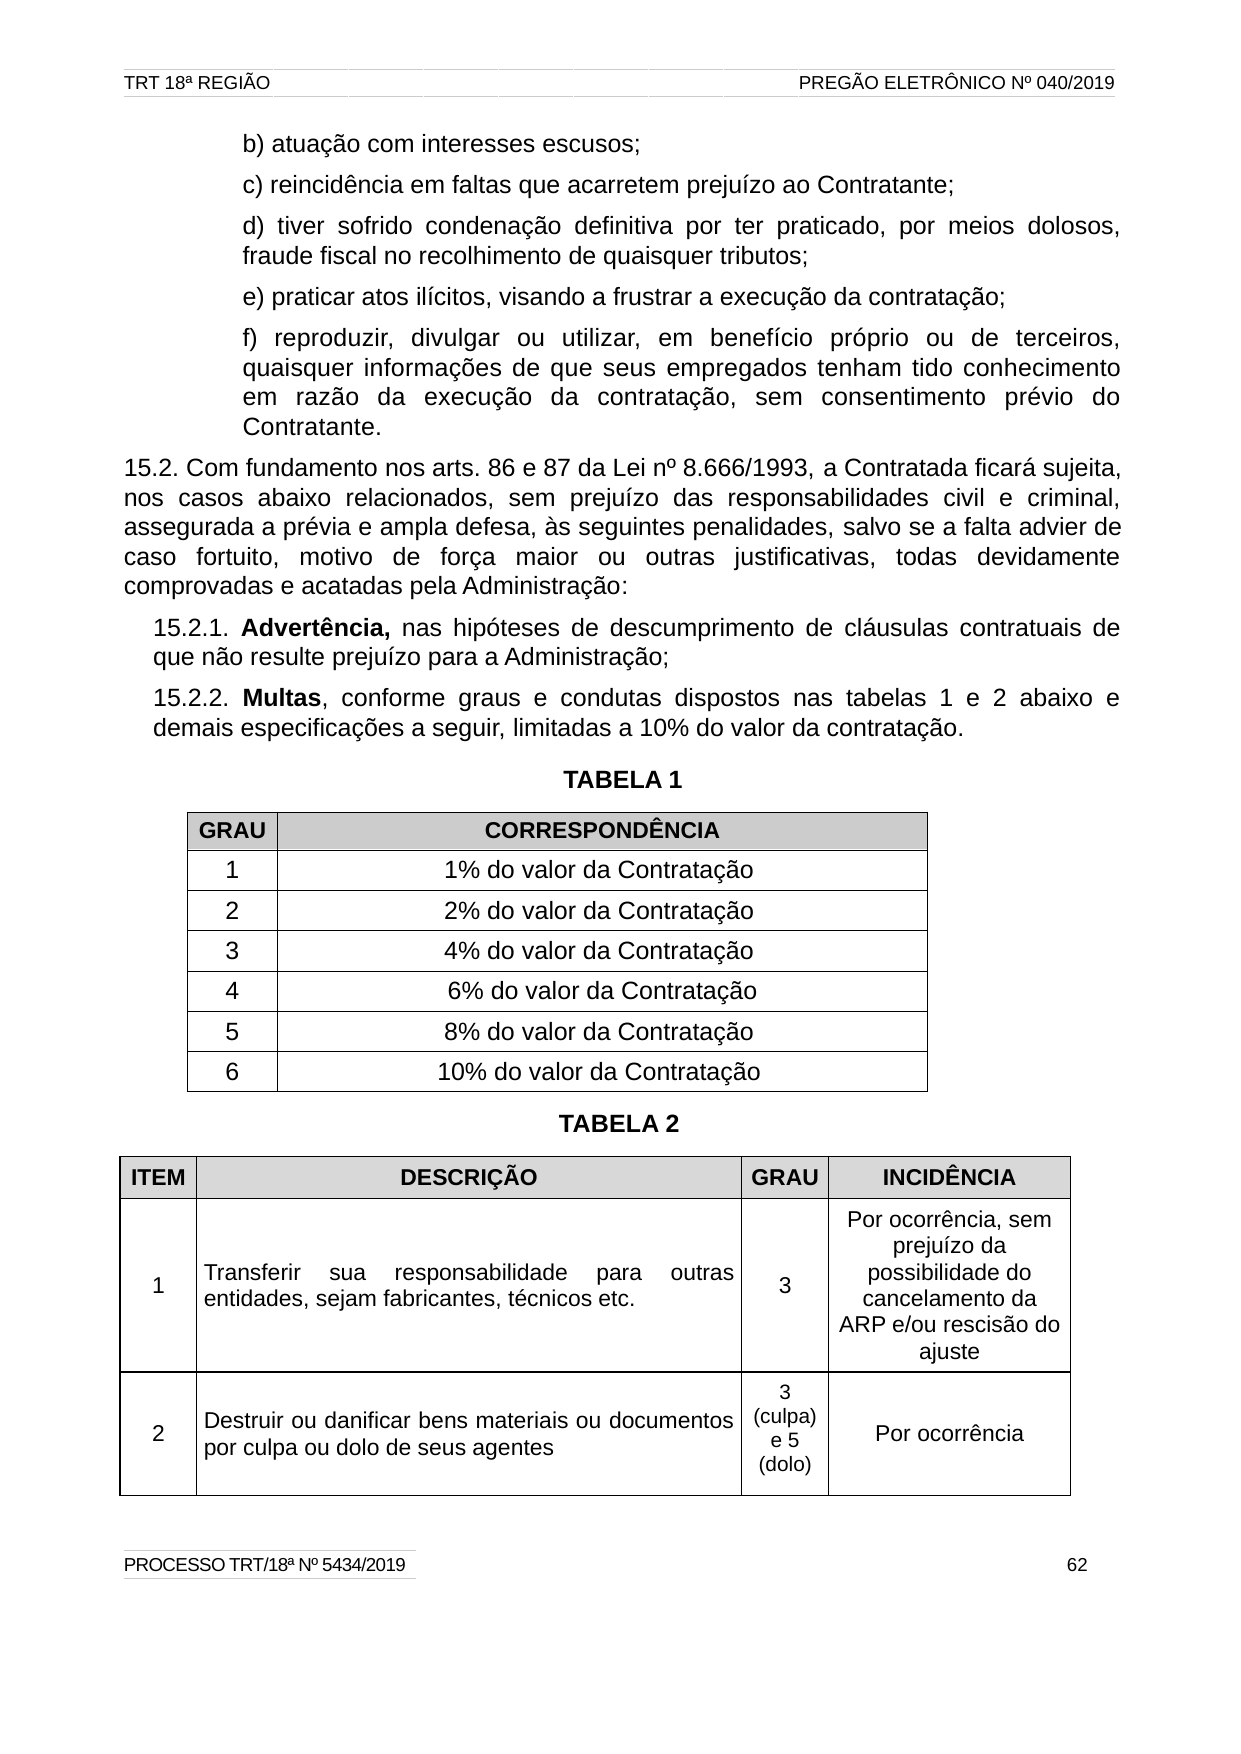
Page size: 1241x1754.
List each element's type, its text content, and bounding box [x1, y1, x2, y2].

table_cell 8% do valor da Contratação [278, 1012, 927, 1051]
table_cell 10% do valor da Contratação [278, 1052, 927, 1091]
table_cell Transferir sua responsabilidade para outras entidades, sejam fabricantes, técnicos etc. [197, 1199, 741, 1371]
table_cell Por ocorrência, sem prejuízo da possibilidade do cancelamento da ARP e/ou rescisão do ajuste [829, 1199, 1070, 1371]
table_cell 6% do valor da Contratação [278, 972, 927, 1011]
table_cell 5 [188, 1012, 277, 1051]
table_cell 2% do valor da Contratação [278, 891, 927, 930]
table_header GRAU [188, 813, 277, 849]
table_header GRAU [742, 1157, 828, 1198]
text b) atuação com interesses escusos; [242, 128, 1122, 157]
table_cell 1% do valor da Contratação [278, 851, 927, 890]
text TABELA 1 [123, 765, 1122, 794]
text 15.2.2. Multas, conforme graus e condutas dispostos nas tabelas 1 e 2 abaixo e demais especificações a seguir, limitadas a 10% do valor da contratação. [153, 683, 1122, 742]
table_cell 6 [188, 1052, 277, 1091]
table_cell 3 [742, 1199, 828, 1371]
table_cell 3 [188, 931, 277, 971]
text f) reproduzir, divulgar ou utilizar, em benefício próprio ou de terceiros, quaisquer informações de que seus empregados tenham tido conhecimento em razão da execução da contratação, sem consentimento prévio do Contratante. [242, 323, 1122, 441]
table_header CORRESPONDÊNCIA [278, 813, 927, 849]
text c) reincidência em faltas que acarretem prejuízo ao Contratante; [242, 169, 1122, 199]
text d) tiver sofrido condenação definitiva por ter praticado, por meios dolosos, fraude fiscal no recolhimento de quaisquer tributos; [242, 211, 1122, 269]
table_cell 2 [121, 1373, 196, 1495]
table_header ITEM [121, 1157, 196, 1198]
table_cell Destruir ou danificar bens materiais ou documentos por culpa ou dolo de seus agentes [197, 1373, 741, 1495]
table_header DESCRIÇÃO [197, 1157, 741, 1198]
table_cell 1 [188, 851, 277, 890]
table_cell 2 [188, 891, 277, 930]
text 15.2. Com fundamento nos arts. 86 e 87 da Lei nº 8.666/1993, a Contratada ficará sujeita, nos casos abaixo relacionados, sem prejuízo das responsabilidades civil e criminal, assegurada a prévia e ampla defesa, às seguintes penalidades, salvo se a falta advier de caso fortuito, motivo de força maior ou outras justificativas, todas devidamente comprovadas e acatadas pela Administração: [123, 452, 1122, 600]
text e) praticar atos ilícitos, visando a frustrar a execução da contratação; [242, 281, 1122, 311]
text 15.2.1. Advertência, nas hipóteses de descumprimento de cláusulas contratuais de que não resulte prejuízo para a Administração; [153, 612, 1122, 671]
table_cell 4% do valor da Contratação [278, 931, 927, 971]
table_cell Por ocorrência [829, 1373, 1070, 1495]
table_cell 1 [121, 1199, 196, 1371]
table_cell 3 (culpa) e 5 (dolo) [742, 1373, 828, 1495]
table_header INCIDÊNCIA [829, 1157, 1070, 1198]
table_cell 4 [188, 972, 277, 1011]
text TABELA 2 [123, 1109, 1122, 1138]
